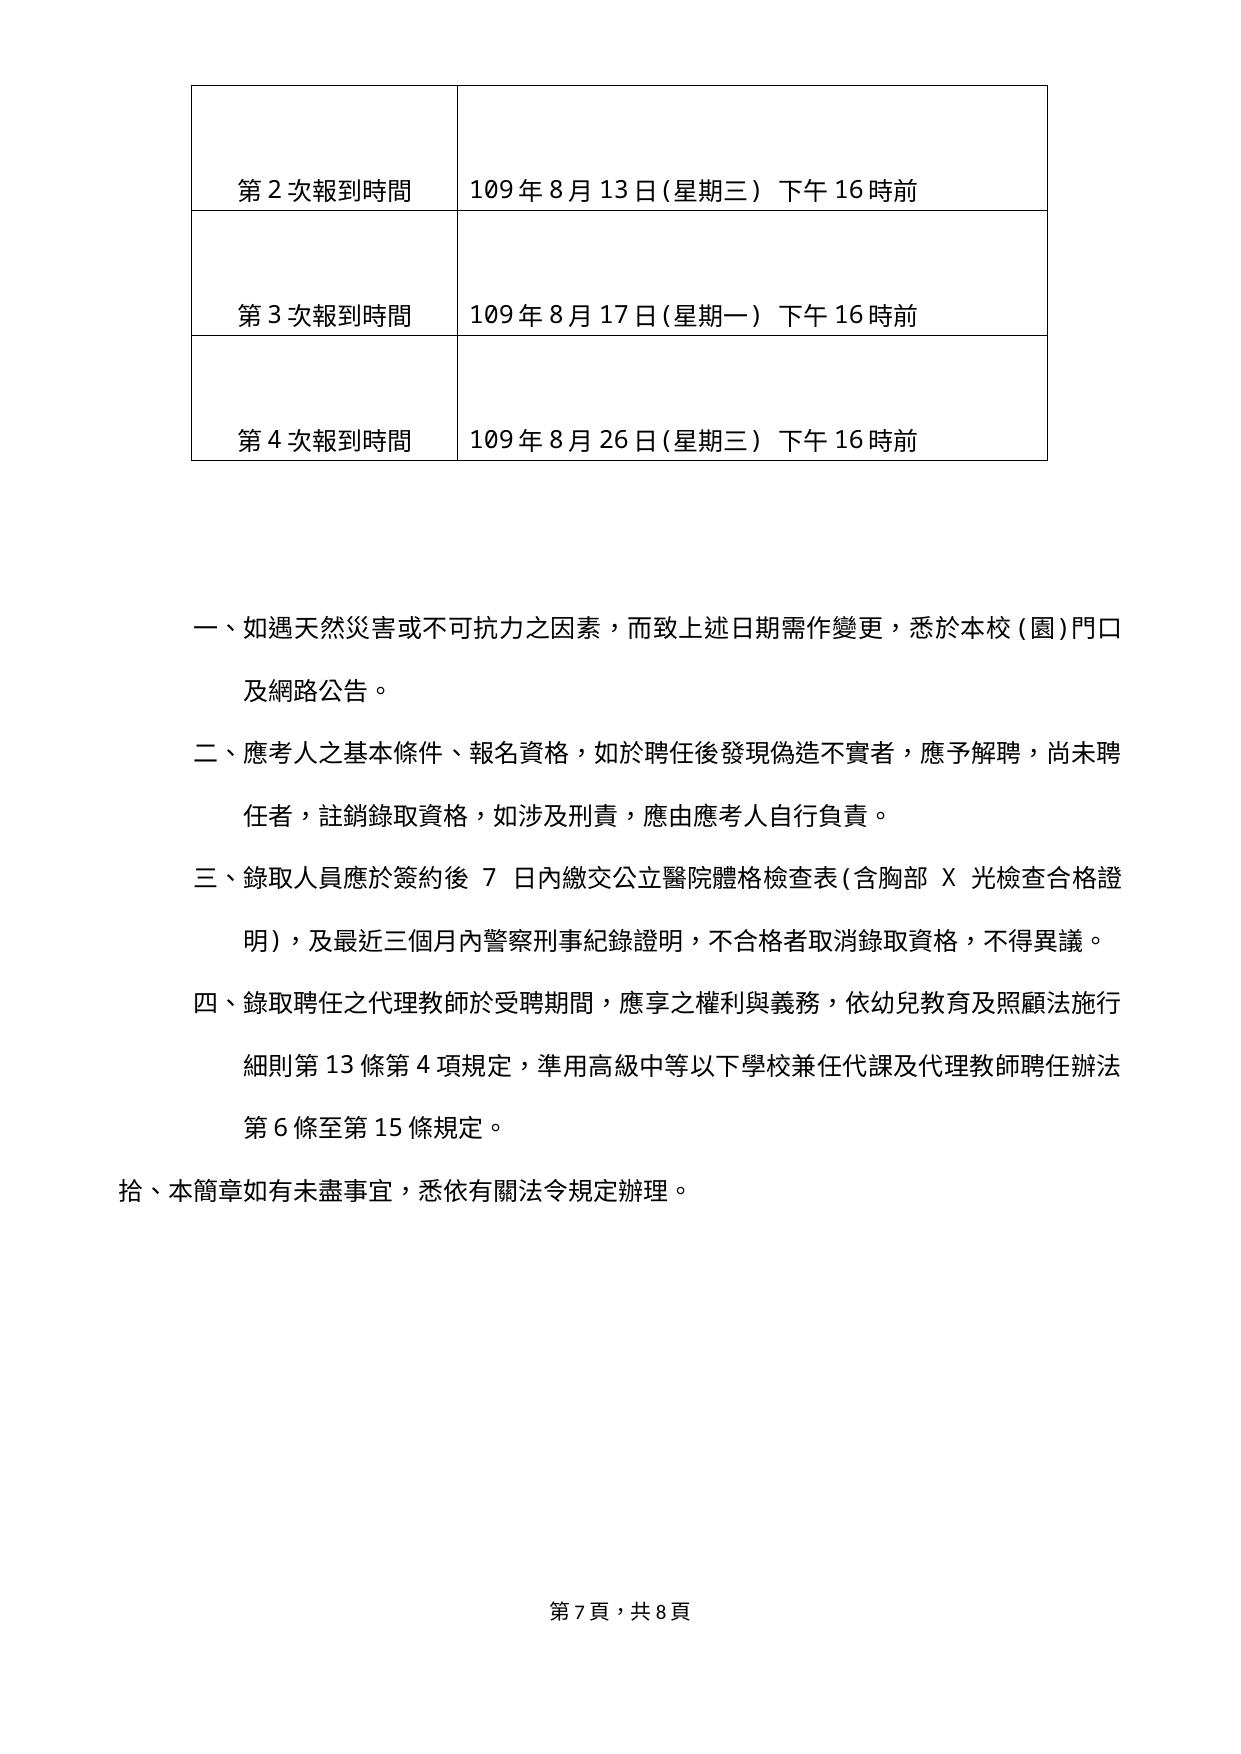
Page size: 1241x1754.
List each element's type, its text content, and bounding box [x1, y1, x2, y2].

table_cell 第2次報到時間 [192, 86, 457, 210]
table_cell 第3次報到時間 [192, 211, 457, 335]
list 錄取人員應於簽約後 7 日內繳交公立醫院體格檢查表(含胸部 X 光檢查合格證明)，及最近三個月內警察刑事紀錄證明，不合格者取消錄取資格，不得異議。 [193, 835, 1122, 960]
table_cell 109年8月13日(星期三) 下午16時前 [458, 86, 1047, 210]
table_cell 109年8月17日(星期一) 下午16時前 [458, 211, 1047, 335]
table_cell 第4次報到時間 [192, 336, 457, 460]
text 拾、本簡章如有未盡事宜，悉依有關法令規定辦理。 [118, 1147, 1122, 1210]
list 錄取聘任之代理教師於受聘期間，應享之權利與義務，依幼兒教育及照顧法施行細則第13條第4項規定，準用高級中等以下學校兼任代課及代理教師聘任辦法第6條至第15條規定。 [193, 960, 1122, 1147]
table_cell 109年8月26日(星期三) 下午16時前 [458, 336, 1047, 460]
list 如遇天然災害或不可抗力之因素，而致上述日期需作變更，悉於本校(園)門口及網路公告。 [193, 585, 1122, 710]
list 應考人之基本條件、報名資格，如於聘任後發現偽造不實者，應予解聘，尚未聘任者，註銷錄取資格，如涉及刑責，應由應考人自行負責。 [193, 710, 1122, 835]
